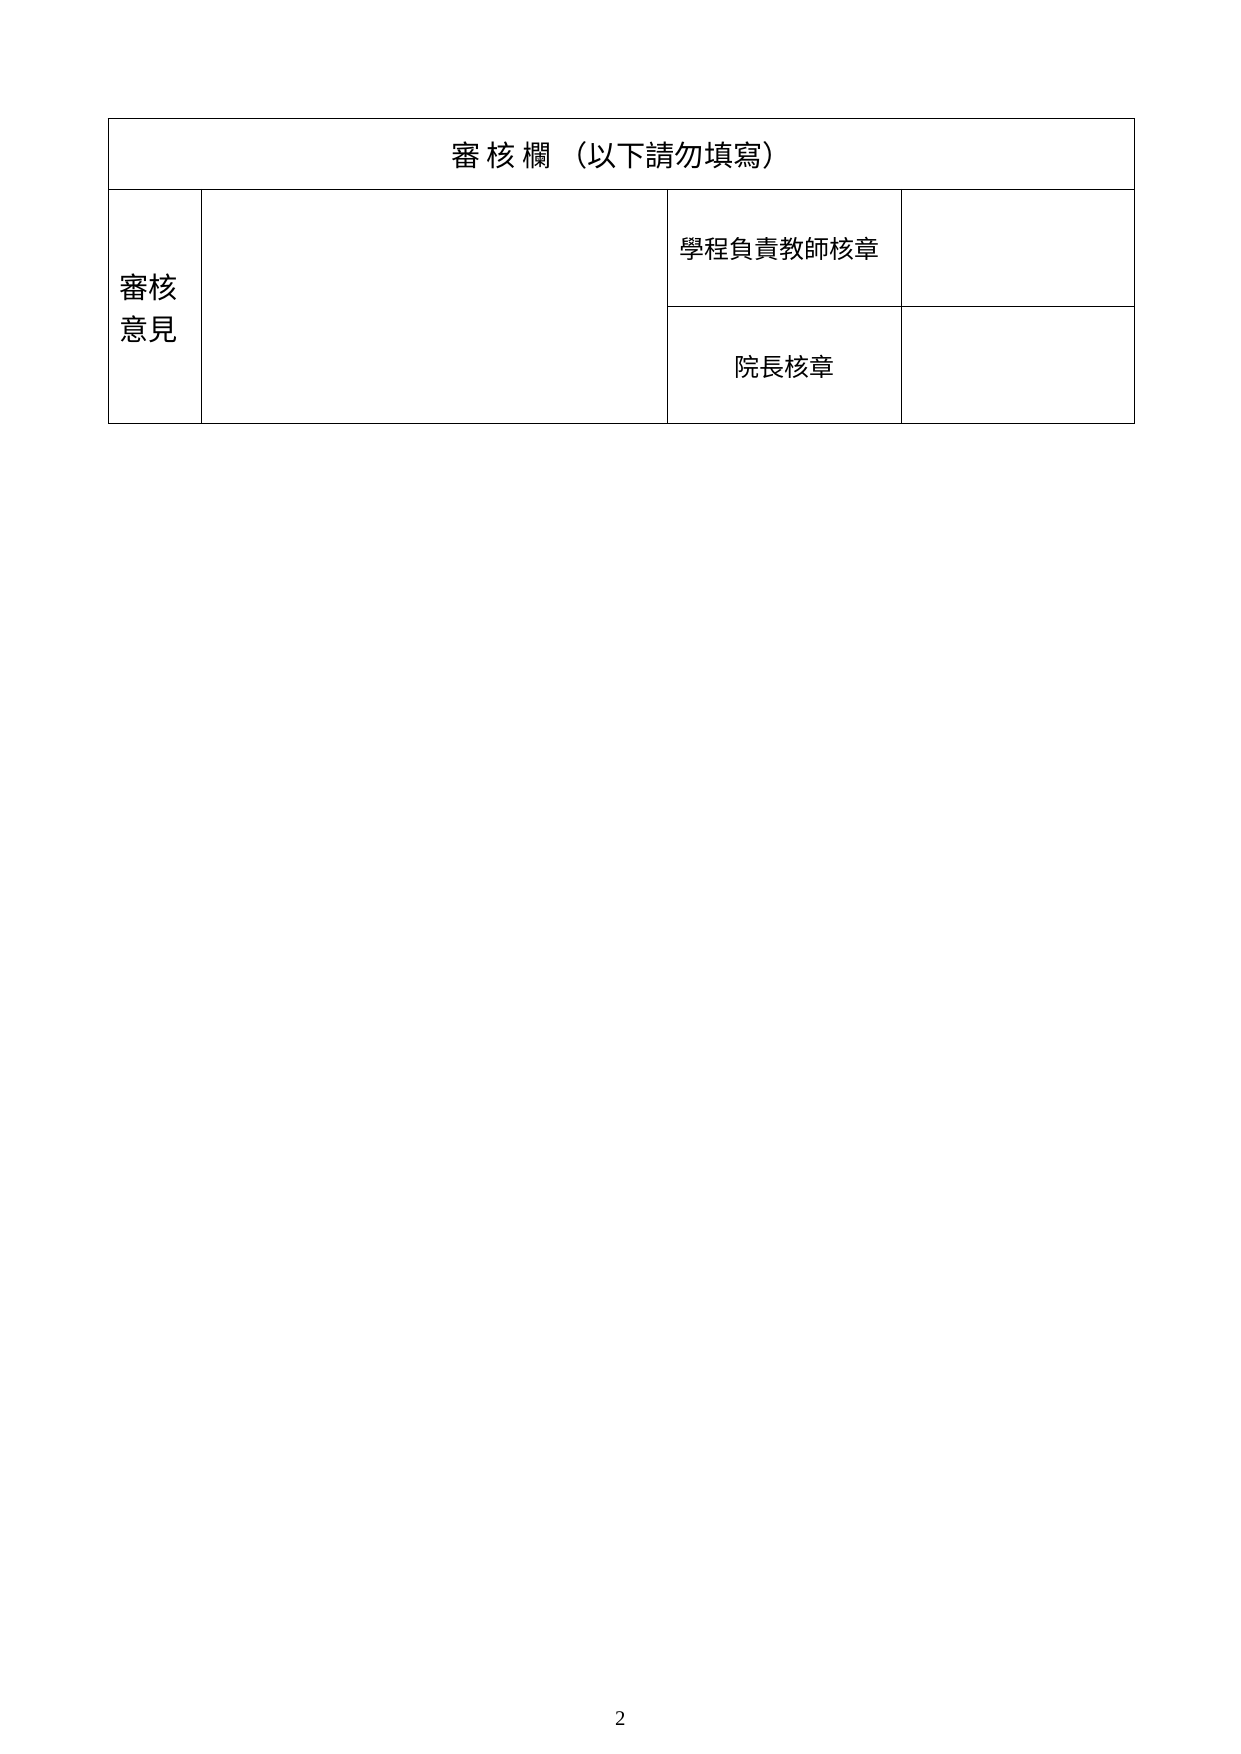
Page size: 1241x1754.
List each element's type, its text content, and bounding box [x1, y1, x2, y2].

table_cell 學程負責教師核章 [668, 190, 901, 306]
table_cell 審 核 欄 （以下請勿填寫） [109, 119, 1134, 189]
table_cell [202, 190, 667, 423]
table_cell [902, 190, 1134, 306]
table_cell 審核意見 [109, 190, 201, 423]
table_cell 院長核章 [668, 307, 901, 423]
table_cell [902, 307, 1134, 423]
